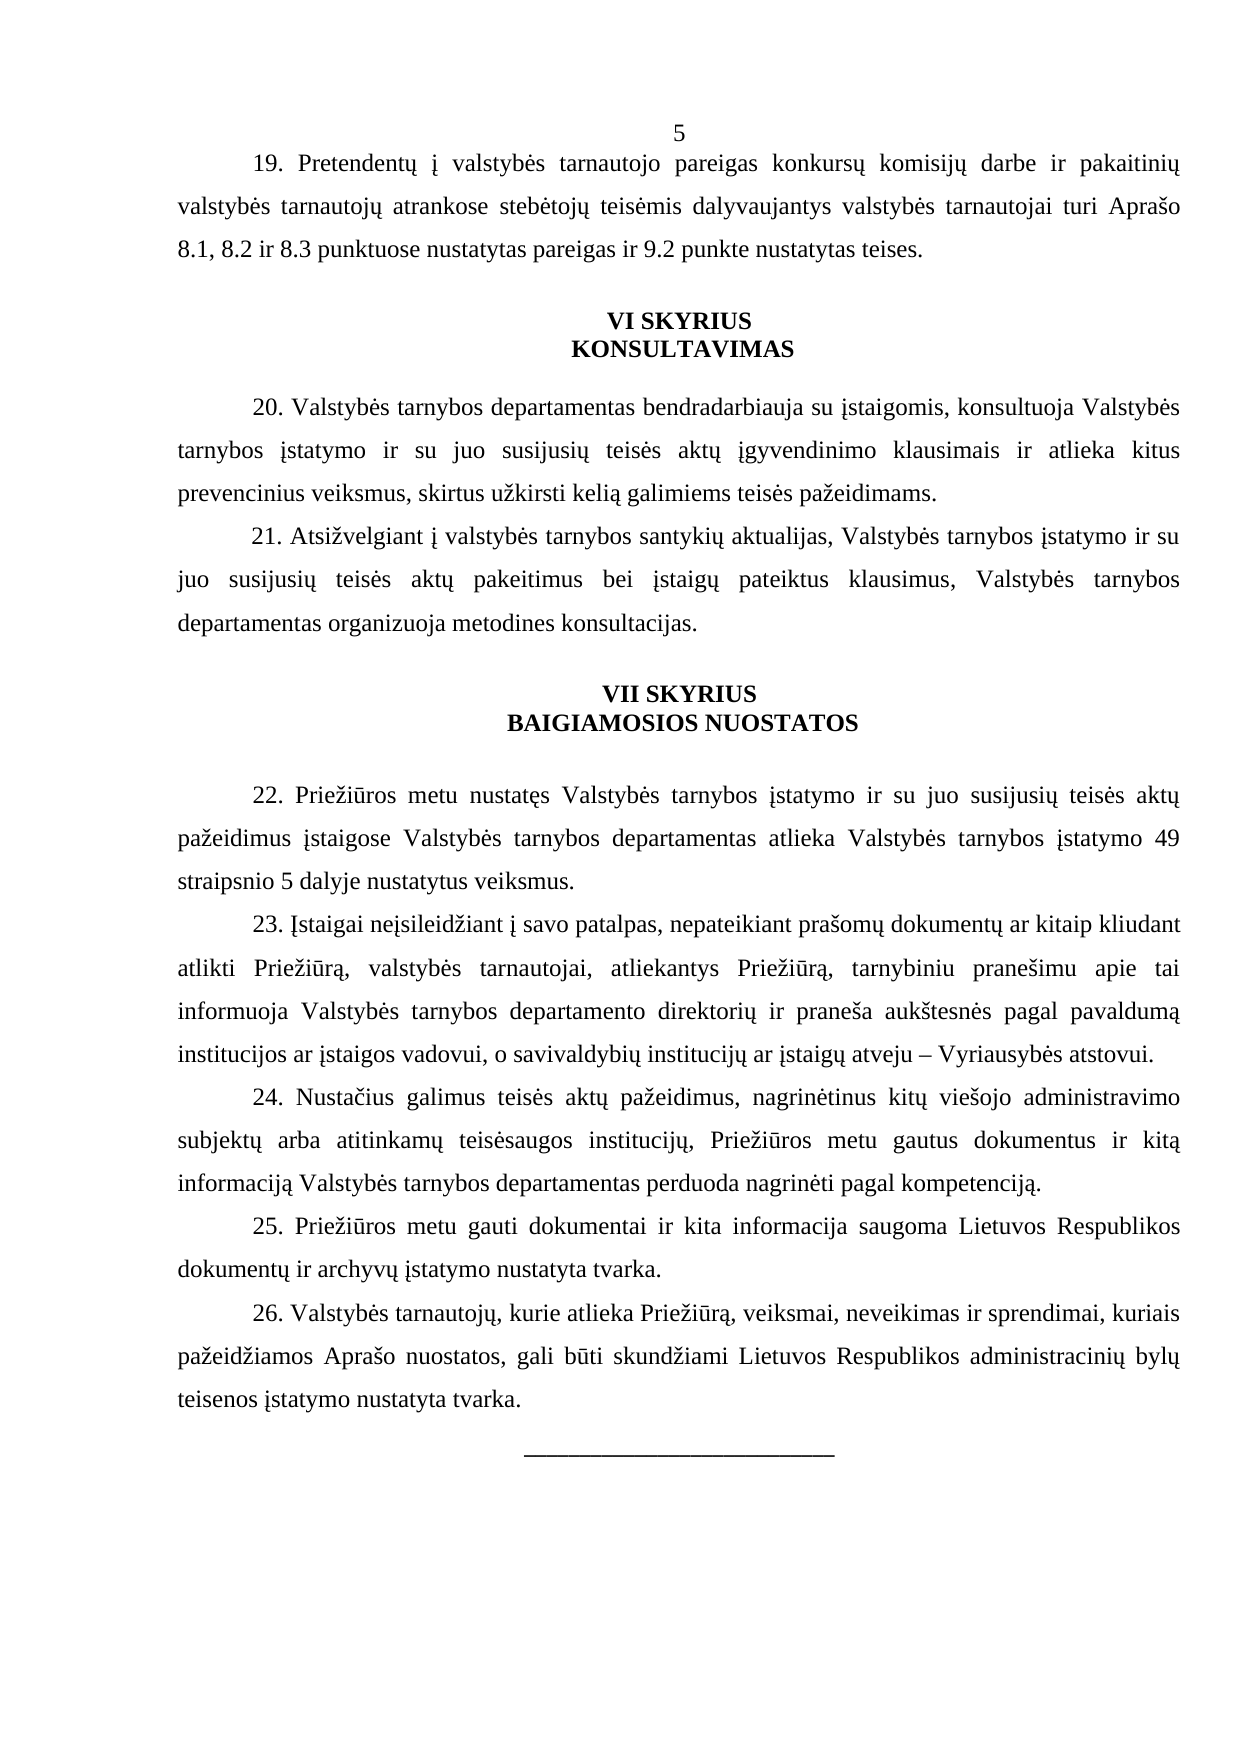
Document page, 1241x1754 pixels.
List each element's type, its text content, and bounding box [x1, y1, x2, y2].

text KONSULTAVIMAS [177, 334, 1181, 363]
text BAIGIAMOSIOS NUOSTATOS [177, 708, 1181, 737]
text 20. Valstybės tarnybos departamentas bendradarbiauja su įstaigomis, konsultuoja Valstybės tarnybos įstatymo ir su juo susijusių teisės aktų įgyvendinimo klausimais ir atlieka kitus prevencinius veiksmus, skirtus užkirsti kelią galimiems teisės pažeidimams. [177, 392, 1181, 507]
text 24. Nustačius galimus teisės aktų pažeidimus, nagrinėtinus kitų viešojo administravimo subjektų arba atitinkamų teisėsaugos institucijų, Priežiūros metu gautus dokumentus ir kitą informaciją Valstybės tarnybos departamentas perduoda nagrinėti pagal kompetenciją. [177, 1082, 1181, 1197]
text 26. Valstybės tarnautojų, kurie atlieka Priežiūrą, veiksmai, neveikimas ir sprendimai, kuriais pažeidžiamos Aprašo nuostatos, gali būti skundžiami Lietuvos Respublikos administracinių bylų teisenos įstatymo nustatyta tvarka. [177, 1298, 1181, 1413]
text 19. Pretendentų į valstybės tarnautojo pareigas konkursų komisijų darbe ir pakaitinių valstybės tarnautojų atrankose stebėtojų teisėmis dalyvaujantys valstybės tarnautojai turi Aprašo 8.1, 8.2 ir 8.3 punktuose nustatytas pareigas ir 9.2 punkte nustatytas teises. [177, 148, 1181, 263]
text ____________________________ [177, 1427, 1181, 1461]
text 21. Atsižvelgiant į valstybės tarnybos santykių aktualijas, Valstybės tarnybos įstatymo ir su juo susijusių teisės aktų pakeitimus bei įstaigų pateiktus klausimus, Valstybės tarnybos departamentas organizuoja metodines konsultacijas. [177, 521, 1181, 636]
text 25. Priežiūros metu gauti dokumentai ir kita informacija saugoma Lietuvos Respublikos dokumentų ir archyvų įstatymo nustatyta tvarka. [177, 1211, 1181, 1283]
text 23. Įstaigai neįsileidžiant į savo patalpas, nepateikiant prašomų dokumentų ar kitaip kliudant atlikti Priežiūrą, valstybės tarnautojai, atliekantys Priežiūrą, tarnybiniu pranešimu apie tai informuoja Valstybės tarnybos departamento direktorių ir praneša aukštesnės pagal pavaldumą institucijos ar įstaigos vadovui, o savivaldybių institucijų ar įstaigų atveju – Vyriausybės atstovui. [177, 909, 1181, 1068]
text VII SKYRIUS [177, 679, 1181, 708]
text VI SKYRIUS [177, 306, 1181, 334]
text 22. Priežiūros metu nustatęs Valstybės tarnybos įstatymo ir su juo susijusių teisės aktų pažeidimus įstaigose Valstybės tarnybos departamentas atlieka Valstybės tarnybos įstatymo 49 straipsnio 5 dalyje nustatytus veiksmus. [177, 780, 1181, 895]
